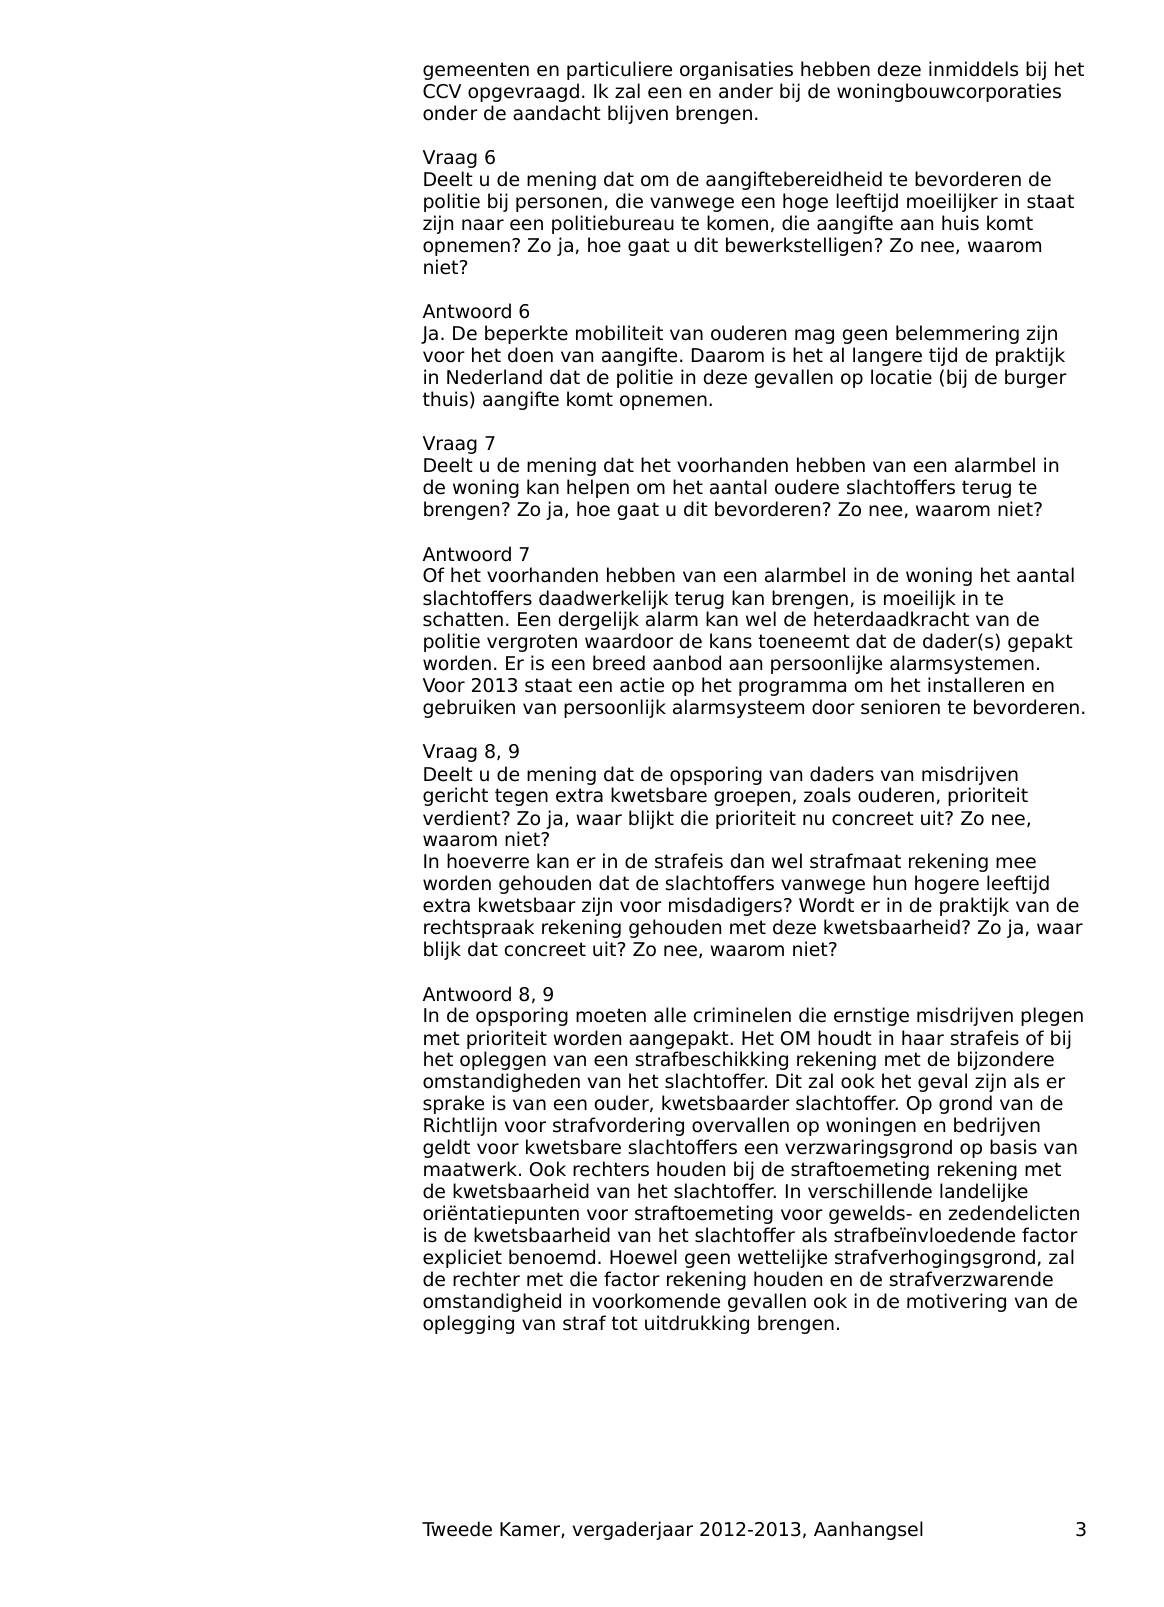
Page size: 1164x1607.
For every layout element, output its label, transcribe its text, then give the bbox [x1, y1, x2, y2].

text Vraag 8, 9 [422, 741, 1087, 763]
text In de opsporing moeten alle criminelen die ernstige misdrijven plegen met prioriteit worden aangepakt. Het OM houdt in haar strafeis of bij het opleggen van een strafbeschikking rekening met de bijzondere omstandigheden van het slachtoffer. Dit zal ook het geval zijn als er sprake is van een ouder, kwetsbaarder slachtoffer. Op grond van de Richtlijn voor strafvordering overvallen op woningen en bedrijven geldt voor kwetsbare slachtoffers een verzwaringsgrond op basis van maatwerk. Ook rechters houden bij de straftoemeting rekening met de kwetsbaarheid van het slachtoffer. In verschillende landelijke oriëntatiepunten voor straftoemeting voor gewelds- en zedendelicten is de kwetsbaarheid van het slachtoffer als strafbeïnvloedende factor expliciet benoemd. Hoewel geen wettelijke strafverhogingsgrond, zal de rechter met die factor rekening houden en de strafverzwarende omstandigheid in voorkomende gevallen ook in de motivering van de oplegging van straf tot uitdrukking brengen. [422, 1005, 1087, 1335]
text gemeenten en particuliere organisaties hebben deze inmiddels bij het CCV opgevraagd. Ik zal een en ander bij de woningbouwcorporaties onder de aandacht blijven brengen. [422, 59, 1087, 125]
text Deelt u de mening dat om de aangiftebereidheid te bevorderen de politie bij personen, die vanwege een hoge leeftijd moeilijker in staat zijn naar een politiebureau te komen, die aangifte aan huis komt opnemen? Zo ja, hoe gaat u dit bewerkstelligen? Zo nee, waarom niet? [422, 169, 1087, 279]
text Antwoord 7 [422, 543, 1087, 565]
text Antwoord 6 [422, 301, 1087, 323]
text Antwoord 8, 9 [422, 983, 1087, 1005]
text Deelt u de mening dat de opsporing van daders van misdrijven gericht tegen extra kwetsbare groepen, zoals ouderen, prioriteit verdient? Zo ja, waar blijkt die prioriteit nu concreet uit? Zo nee, waarom niet? [422, 763, 1087, 851]
text In hoeverre kan er in de strafeis dan wel strafmaat rekening mee worden gehouden dat de slachtoffers vanwege hun hogere leeftijd extra kwetsbaar zijn voor misdadigers? Wordt er in de praktijk van de rechtspraak rekening gehouden met deze kwetsbaarheid? Zo ja, waar blijk dat concreet uit? Zo nee, waarom niet? [422, 851, 1087, 961]
text Of het voorhanden hebben van een alarmbel in de woning het aantal slachtoffers daadwerkelijk terug kan brengen, is moeilijk in te schatten. Een dergelijk alarm kan wel de heterdaadkracht van de politie vergroten waardoor de kans toeneemt dat de dader(s) gepakt worden. Er is een breed aanbod aan persoonlijke alarmsystemen. Voor 2013 staat een actie op het programma om het installeren en gebruiken van persoonlijk alarmsysteem door senioren te bevorderen. [422, 565, 1087, 719]
text Vraag 6 [422, 147, 1087, 169]
text Ja. De beperkte mobiliteit van ouderen mag geen belemmering zijn voor het doen van aangifte. Daarom is het al langere tijd de praktijk in Nederland dat de politie in deze gevallen op locatie (bij de burger thuis) aangifte komt opnemen. [422, 323, 1087, 411]
text Deelt u de mening dat het voorhanden hebben van een alarmbel in de woning kan helpen om het aantal oudere slachtoffers terug te brengen? Zo ja, hoe gaat u dit bevorderen? Zo nee, waarom niet? [422, 455, 1087, 521]
text Vraag 7 [422, 433, 1087, 455]
